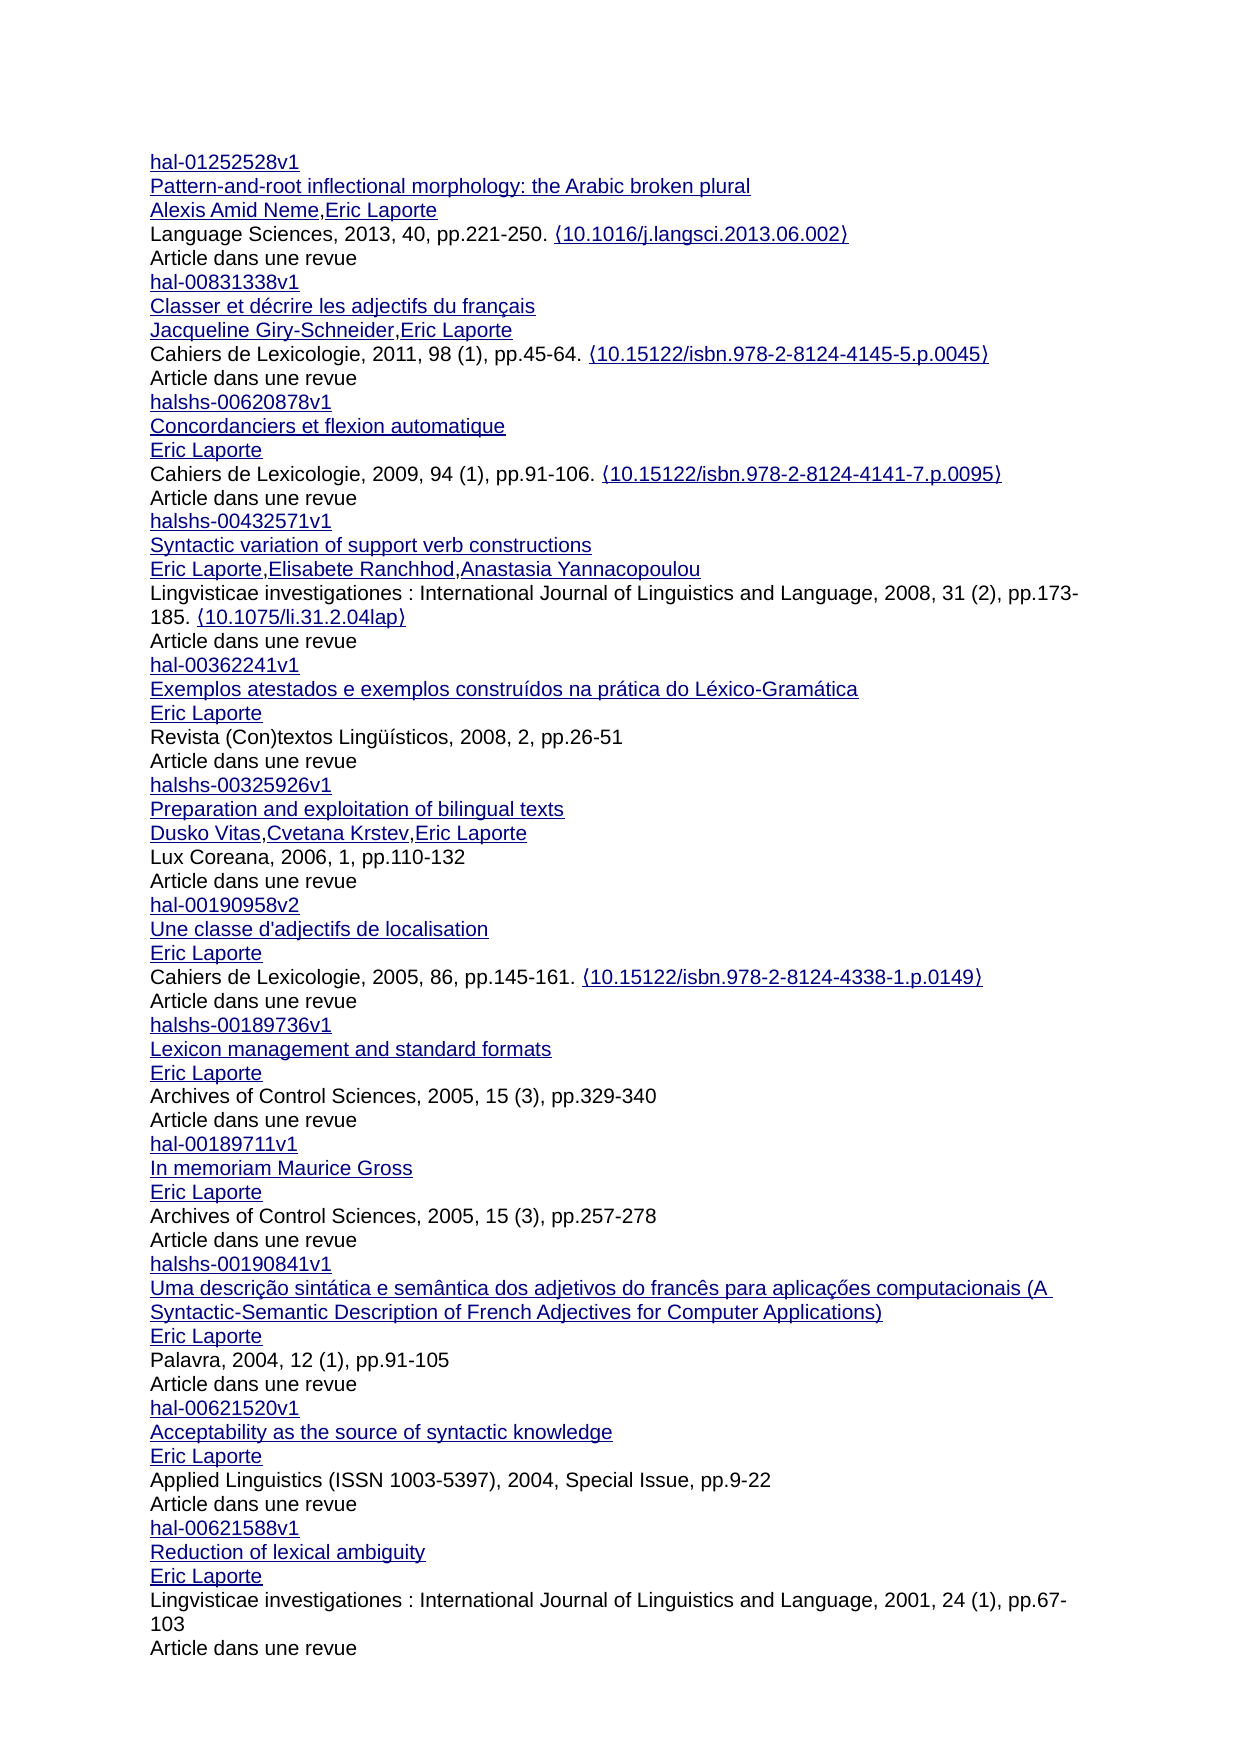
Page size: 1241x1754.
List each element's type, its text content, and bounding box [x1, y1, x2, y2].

table_cell Classer et décrire les adjectifs du français Jacqueline Giry-Schneider,Eric Laporte Cahiers de Lexicologie, 2011, 98 (1), pp.45-64. ⟨10.15122/isbn.978-2-8124-4145-5.p.0045⟩ Article dans une revue halshs-00620878v1 [150, 294, 1090, 413]
table_cell Lexicon management and standard formats Eric Laporte Archives of Control Sciences, 2005, 15 (3), pp.329-340 Article dans une revue hal-00189711v1 [150, 1036, 1090, 1156]
table_cell Reduction of lexical ambiguity Eric Laporte Lingvisticae investigationes : International Journal of Linguistics and Language, 2001, 24 (1), pp.67-103 Article dans une revue [150, 1540, 1090, 1659]
table_cell Preparation and exploitation of bilingual texts Dusko Vitas,Cvetana Krstev,Eric Laporte Lux Coreana, 2006, 1, pp.110-132 Article dans une revue hal-00190958v2 [150, 797, 1090, 917]
table_cell Concordanciers et flexion automatique Eric Laporte Cahiers de Lexicologie, 2009, 94 (1), pp.91-106. ⟨10.15122/isbn.978-2-8124-4141-7.p.0095⟩ Article dans une revue halshs-00432571v1 [150, 414, 1090, 533]
table_cell In memoriam Maurice Gross Eric Laporte Archives of Control Sciences, 2005, 15 (3), pp.257-278 Article dans une revue halshs-00190841v1 [150, 1156, 1090, 1276]
table_cell Uma descrição sintática e semântica dos adjetivos do francês para aplicaçőes computacionais (A Syntactic-Semantic Description of French Adjectives for Computer Applications) Eric Laporte Palavra, 2004, 12 (1), pp.91-105 Article dans une revue hal-00621520v1 [150, 1276, 1090, 1420]
table_cell Une classe d'adjectifs de localisation Eric Laporte Cahiers de Lexicologie, 2005, 86, pp.145-161. ⟨10.15122/isbn.978-2-8124-4338-1.p.0149⟩ Article dans une revue halshs-00189736v1 [150, 917, 1090, 1036]
table_cell hal-01252528v1 [150, 150, 1090, 174]
table_cell Acceptability as the source of syntactic knowledge Eric Laporte Applied Linguistics (ISSN 1003-5397), 2004, Special Issue, pp.9-22 Article dans une revue hal-00621588v1 [150, 1420, 1090, 1539]
table_cell Exemplos atestados e exemplos construídos na prática do Léxico-Gramática Eric Laporte Revista (Con)textos Lingüísticos, 2008, 2, pp.26-51 Article dans une revue halshs-00325926v1 [150, 677, 1090, 797]
table_cell Syntactic variation of support verb constructions Eric Laporte,Elisabete Ranchhod,Anastasia Yannacopoulou Lingvisticae investigationes : International Journal of Linguistics and Language, 2008, 31 (2), pp.173-185. ⟨10.1075/li.31.2.04lap⟩ Article dans une revue hal-00362241v1 [150, 533, 1090, 677]
table_cell Pattern-and-root inflectional morphology: the Arabic broken plural Alexis Amid Neme,Eric Laporte Language Sciences, 2013, 40, pp.221-250. ⟨10.1016/j.langsci.2013.06.002⟩ Article dans une revue hal-00831338v1 [150, 174, 1090, 294]
